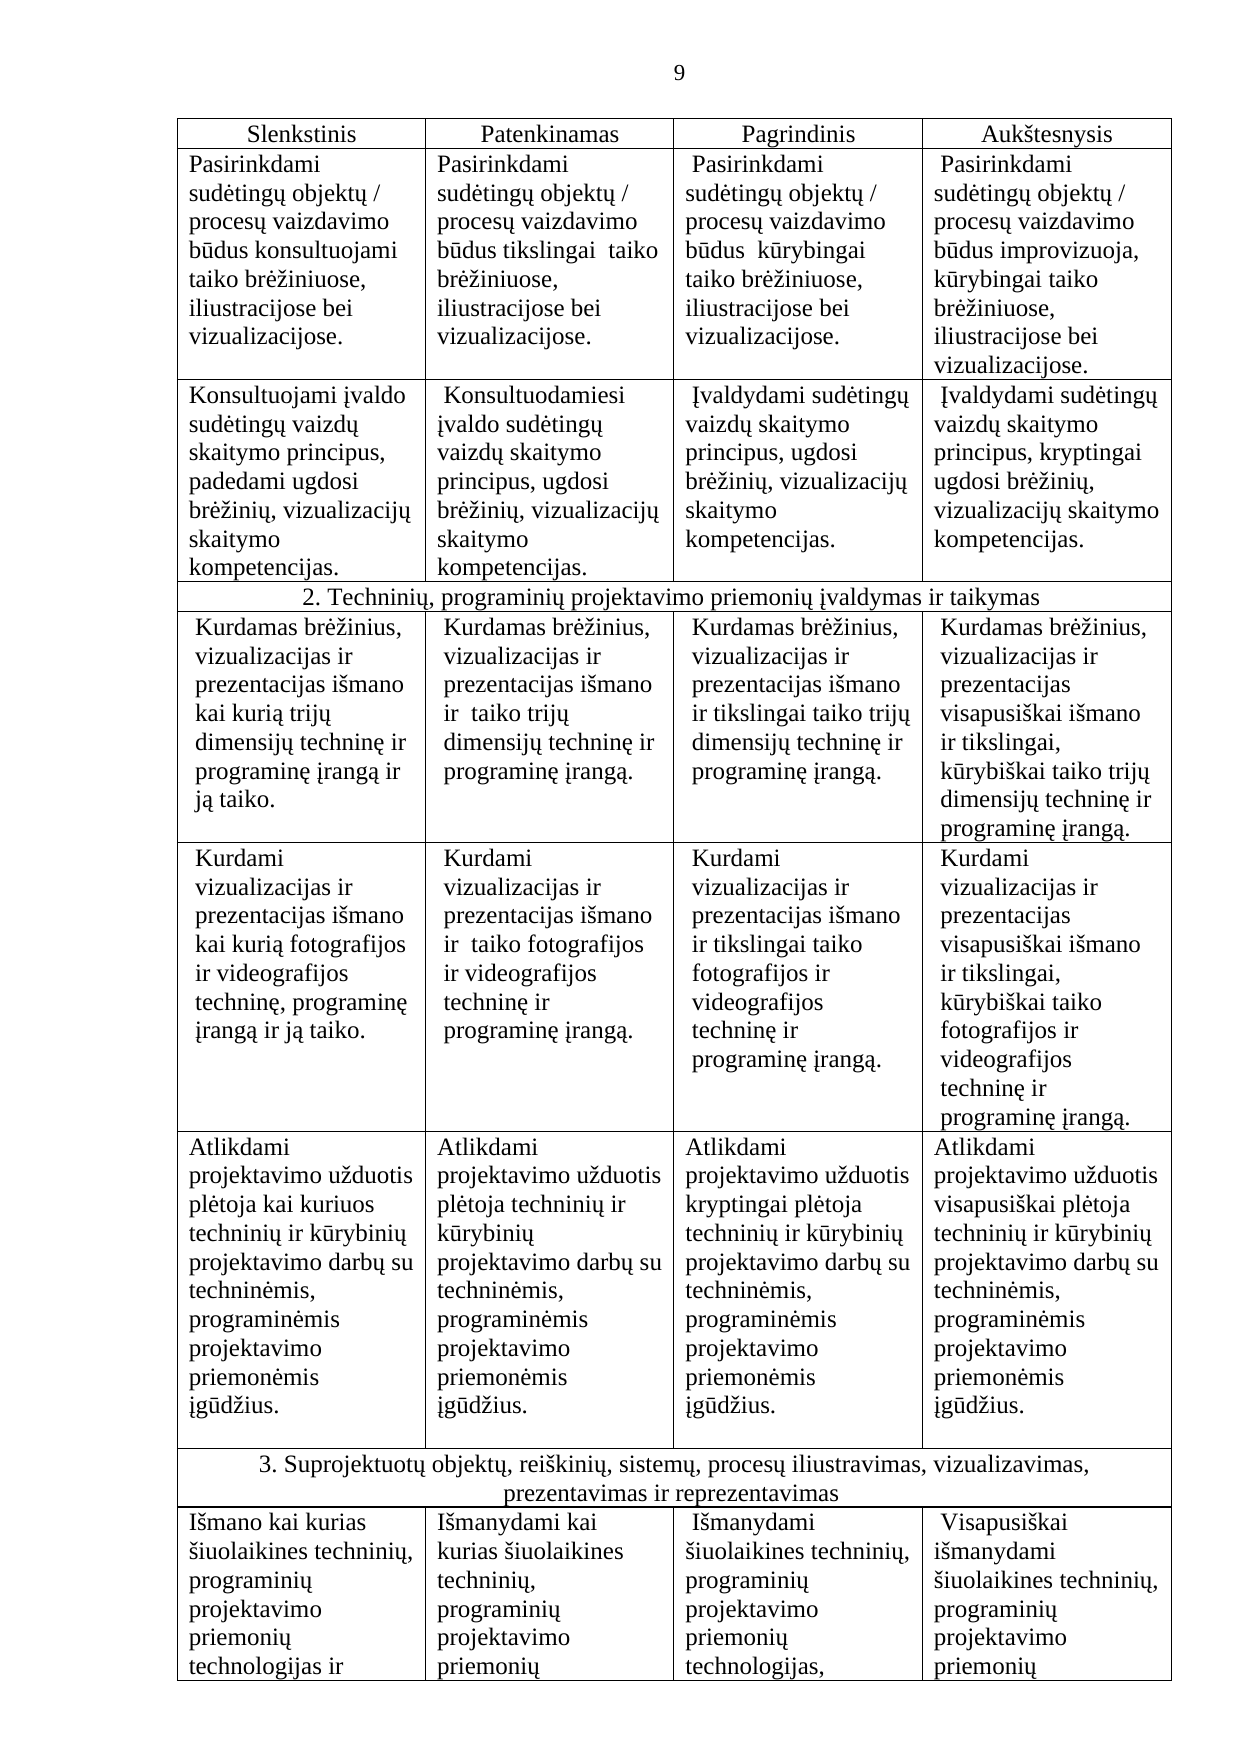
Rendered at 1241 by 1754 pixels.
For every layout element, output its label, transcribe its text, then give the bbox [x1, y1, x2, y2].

table_cell Kurdamas brėžinius, vizualizacijas ir prezentacijas išmano ir tikslingai taiko trijų dimensijų techninę ir programinę įrangą. [674, 612, 922, 842]
table_cell Įvaldydami sudėtingų vaizdų skaitymo principus, ugdosi brėžinių, vizualizacijų skaitymo kompetencijas. [674, 380, 922, 581]
table_cell Kurdami vizualizacijas ir prezentacijas visapusiškai išmano ir tikslingai, kūrybiškai taiko fotografijos ir videografijos techninę ir programinę įrangą. [923, 843, 1171, 1131]
table_cell 2. Techninių, programinių projektavimo priemonių įvaldymas ir taikymas [178, 582, 1171, 611]
table_cell Atlikdami projektavimo užduotis kryptingai plėtoja techninių ir kūrybinių projektavimo darbų su techninėmis, programinėmis projektavimo priemonėmis įgūdžius. [674, 1132, 922, 1448]
table_header Aukštesnysis [923, 119, 1171, 148]
table_header Slenkstinis [178, 119, 425, 148]
table_cell Kurdami vizualizacijas ir prezentacijas išmano ir tikslingai taiko fotografijos ir videografijos techninę ir programinę įrangą. [674, 843, 922, 1131]
table_cell Atlikdami projektavimo užduotis plėtoja kai kuriuos techninių ir kūrybinių projektavimo darbų su techninėmis, programinėmis projektavimo priemonėmis įgūdžius. [178, 1132, 425, 1448]
table_cell Išmanydami kai kurias šiuolaikines techninių, programinių projektavimo priemonių [426, 1508, 673, 1680]
table_cell Pasirinkdami sudėtingų objektų / procesų vaizdavimo būdus tikslingai taiko brėžiniuose, iliustracijose bei vizualizacijose. [426, 149, 673, 379]
table_cell Išmano kai kurias šiuolaikines techninių, programinių projektavimo priemonių technologijas ir [178, 1508, 425, 1680]
table_cell Konsultuojami įvaldo sudėtingų vaizdų skaitymo principus, padedami ugdosi brėžinių, vizualizacijų skaitymo kompetencijas. [178, 380, 425, 581]
table_cell Kurdamas brėžinius, vizualizacijas ir prezentacijas visapusiškai išmano ir tikslingai, kūrybiškai taiko trijų dimensijų techninę ir programinę įrangą. [923, 612, 1171, 842]
table_cell Atlikdami projektavimo užduotis plėtoja techninių ir kūrybinių projektavimo darbų su techninėmis, programinėmis projektavimo priemonėmis įgūdžius. [426, 1132, 673, 1448]
table_cell Atlikdami projektavimo užduotis visapusiškai plėtoja techninių ir kūrybinių projektavimo darbų su techninėmis, programinėmis projektavimo priemonėmis įgūdžius. [923, 1132, 1171, 1448]
table_cell Kurdami vizualizacijas ir prezentacijas išmano kai kurią fotografijos ir videografijos techninę, programinę įrangą ir ją taiko. [178, 843, 425, 1131]
table_header Pagrindinis [674, 119, 922, 148]
table_cell Konsultuodamiesi įvaldo sudėtingų vaizdų skaitymo principus, ugdosi brėžinių, vizualizacijų skaitymo kompetencijas. [426, 380, 673, 581]
table_cell Įvaldydami sudėtingų vaizdų skaitymo principus, kryptingai ugdosi brėžinių, vizualizacijų skaitymo kompetencijas. [923, 380, 1171, 581]
table_cell Visapusiškai išmanydami šiuolaikines techninių, programinių projektavimo priemonių [923, 1508, 1171, 1680]
table_cell Pasirinkdami sudėtingų objektų / procesų vaizdavimo būdus kūrybingai taiko brėžiniuose, iliustracijose bei vizualizacijose. [674, 149, 922, 379]
table_cell Pasirinkdami sudėtingų objektų / procesų vaizdavimo būdus improvizuoja, kūrybingai taiko brėžiniuose, iliustracijose bei vizualizacijose. [923, 149, 1171, 379]
table_cell 3. Suprojektuotų objektų, reiškinių, sistemų, procesų iliustravimas, vizualizavimas, prezentavimas ir reprezentavimas [178, 1449, 1171, 1506]
table_cell Kurdamas brėžinius, vizualizacijas ir prezentacijas išmano ir taiko trijų dimensijų techninę ir programinę įrangą. [426, 612, 673, 842]
table_cell Kurdami vizualizacijas ir prezentacijas išmano ir taiko fotografijos ir videografijos techninę ir programinę įrangą. [426, 843, 673, 1131]
table_cell Pasirinkdami sudėtingų objektų / procesų vaizdavimo būdus konsultuojami taiko brėžiniuose, iliustracijose bei vizualizacijose. [178, 149, 425, 379]
table_cell Išmanydami šiuolaikines techninių, programinių projektavimo priemonių technologijas, [674, 1508, 922, 1680]
table_header Patenkinamas [426, 119, 673, 148]
table_cell Kurdamas brėžinius, vizualizacijas ir prezentacijas išmano kai kurią trijų dimensijų techninę ir programinę įrangą ir ją taiko. [178, 612, 425, 842]
